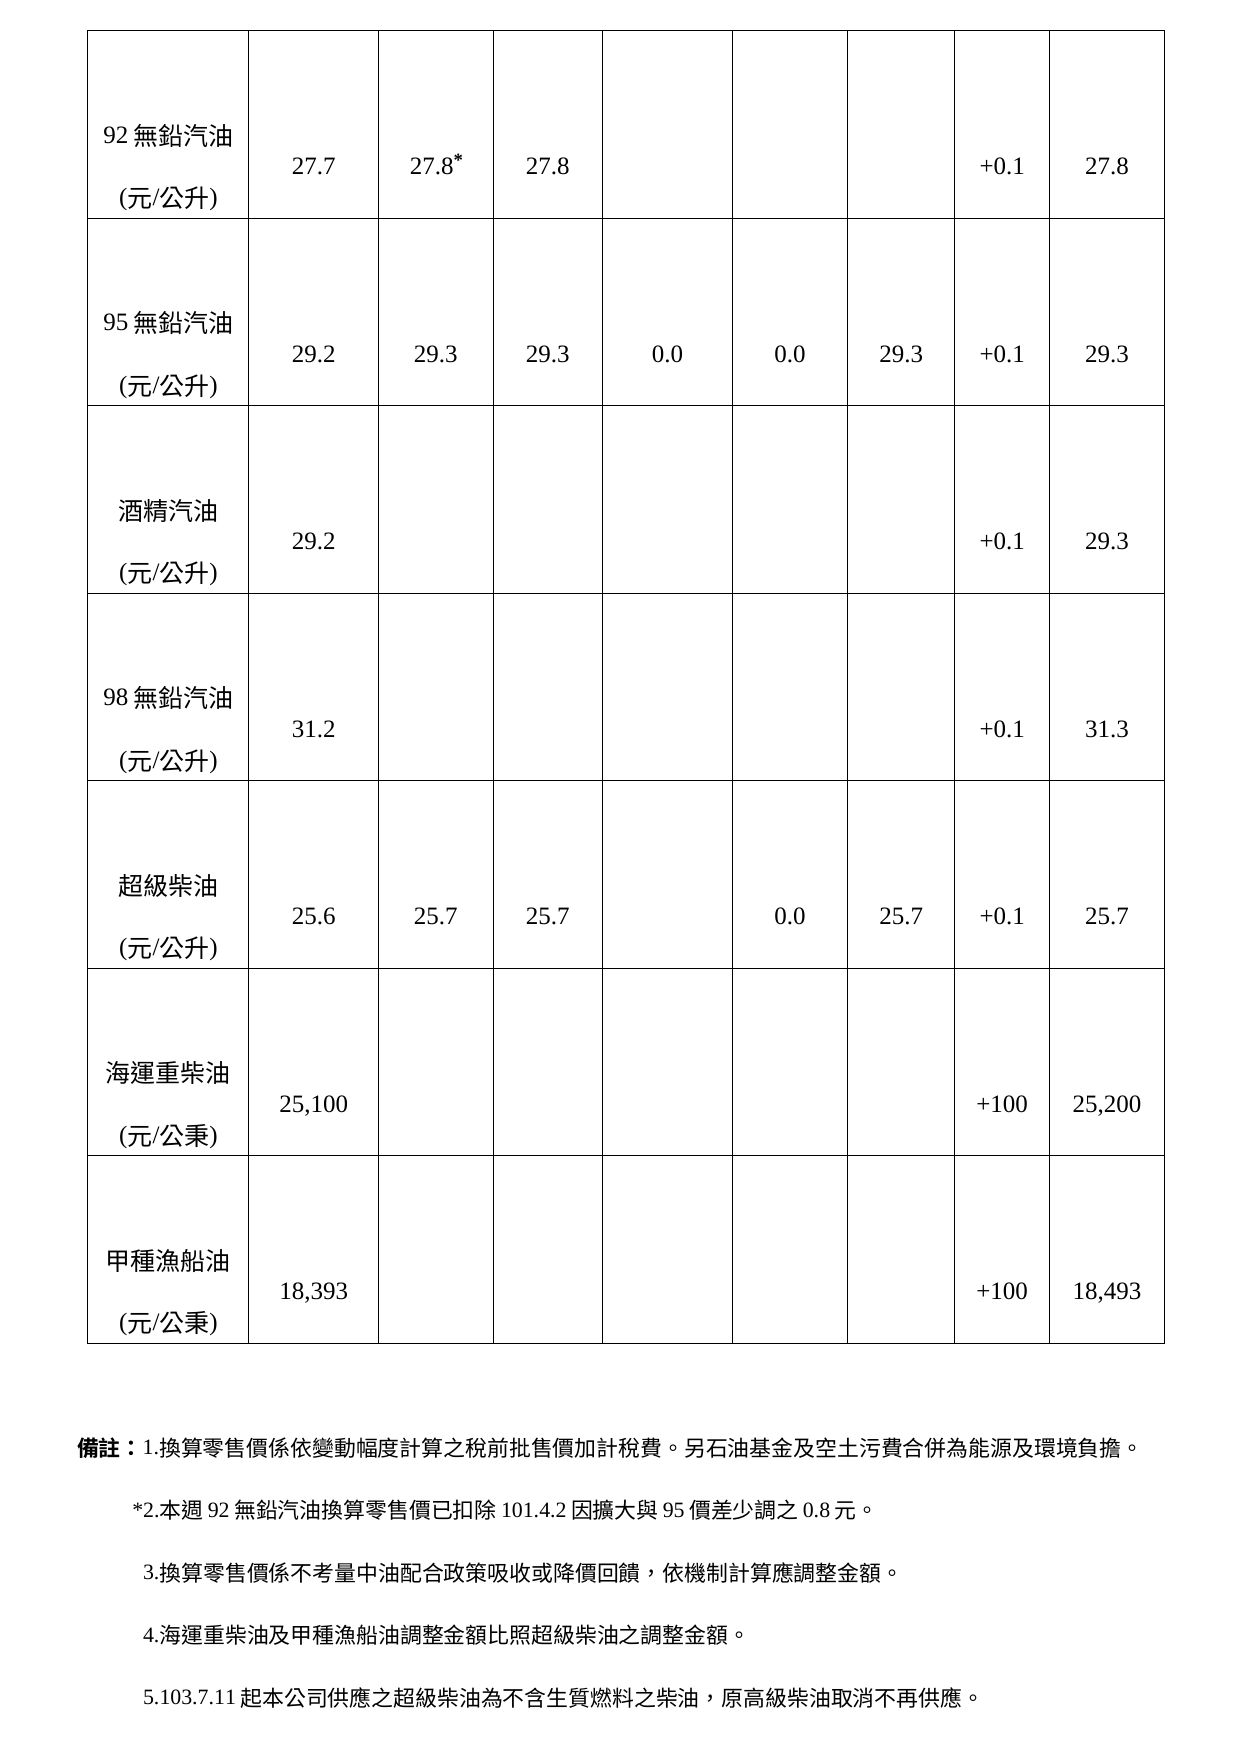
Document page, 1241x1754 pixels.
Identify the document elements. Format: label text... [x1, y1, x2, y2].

table_cell +100 [955, 1156, 1049, 1343]
table_cell 27.7 [249, 31, 378, 218]
table_cell 29.3 [379, 219, 493, 405]
table_cell 29.3 [1050, 406, 1164, 593]
table_cell [494, 406, 602, 593]
table_cell [733, 969, 847, 1155]
table_cell [848, 594, 954, 780]
table_cell [848, 1156, 954, 1343]
text 4.海運重柴油及甲種漁船油調整金額比照超級柴油之調整金額。 [143, 1593, 1175, 1655]
table_cell +100 [955, 969, 1049, 1155]
table_cell +0.1 [955, 219, 1049, 405]
table_cell 25,100 [249, 969, 378, 1155]
table_cell [848, 406, 954, 593]
table_cell [603, 781, 732, 968]
table_cell 海運重柴油(元/公秉) [88, 969, 248, 1155]
table_cell 27.8 [1050, 31, 1164, 218]
table_cell 25,200 [1050, 969, 1164, 1155]
table_cell [733, 1156, 847, 1343]
table_cell +0.1 [955, 31, 1049, 218]
table_cell [603, 969, 732, 1155]
text 備註：1.換算零售價係依變動幅度計算之稅前批售價加計稅費。另石油基金及空土污費合併為能源及環境負擔。 [77, 1405, 1175, 1468]
table_cell [603, 1156, 732, 1343]
table_cell 25.7 [494, 781, 602, 968]
table_cell +0.1 [955, 594, 1049, 780]
table_cell 29.3 [1050, 219, 1164, 405]
table_cell [848, 969, 954, 1155]
table_cell 98無鉛汽油(元/公升) [88, 594, 248, 780]
table_cell [733, 594, 847, 780]
table_cell [494, 969, 602, 1155]
table_cell 92無鉛汽油(元/公升) [88, 31, 248, 218]
text *2.本週92無鉛汽油換算零售價已扣除101.4.2因擴大與95價差少調之0.8元。 [113, 1468, 1175, 1530]
table_cell 25.7 [1050, 781, 1164, 968]
table_cell 29.3 [848, 219, 954, 405]
table_cell 0.0 [603, 219, 732, 405]
table_cell +0.1 [955, 781, 1049, 968]
table_cell [848, 31, 954, 218]
table_cell 0.0 [733, 219, 847, 405]
table_cell 18,393 [249, 1156, 378, 1343]
table_cell 18,493 [1050, 1156, 1164, 1343]
table_cell 0.0 [733, 781, 847, 968]
table_cell 25.6 [249, 781, 378, 968]
text 5.103.7.11起本公司供應之超級柴油為不含生質燃料之柴油，原高級柴油取消不再供應。 [143, 1655, 1175, 1718]
table_cell 25.7 [379, 781, 493, 968]
table_cell [603, 31, 732, 218]
table_cell [733, 31, 847, 218]
table_cell [379, 969, 493, 1155]
table_cell 31.2 [249, 594, 378, 780]
table_cell [379, 594, 493, 780]
table_cell 27.8 [494, 31, 602, 218]
table_cell [494, 1156, 602, 1343]
table_cell [733, 406, 847, 593]
table_cell [494, 594, 602, 780]
table_cell 29.2 [249, 406, 378, 593]
table_cell [379, 406, 493, 593]
table_cell 甲種漁船油(元/公秉) [88, 1156, 248, 1343]
table_cell [603, 406, 732, 593]
table_cell [379, 1156, 493, 1343]
table_cell 95無鉛汽油(元/公升) [88, 219, 248, 405]
table_cell 29.3 [494, 219, 602, 405]
text 3.換算零售價係不考量中油配合政策吸收或降價回饋，依機制計算應調整金額。 [143, 1530, 1175, 1593]
table_cell 25.7 [848, 781, 954, 968]
table_cell 29.2 [249, 219, 378, 405]
table_cell 酒精汽油 (元/公升) [88, 406, 248, 593]
table_cell 27.8* [379, 31, 493, 218]
table_cell [603, 594, 732, 780]
table_cell +0.1 [955, 406, 1049, 593]
table_cell 超級柴油 (元/公升) [88, 781, 248, 968]
table_cell 31.3 [1050, 594, 1164, 780]
